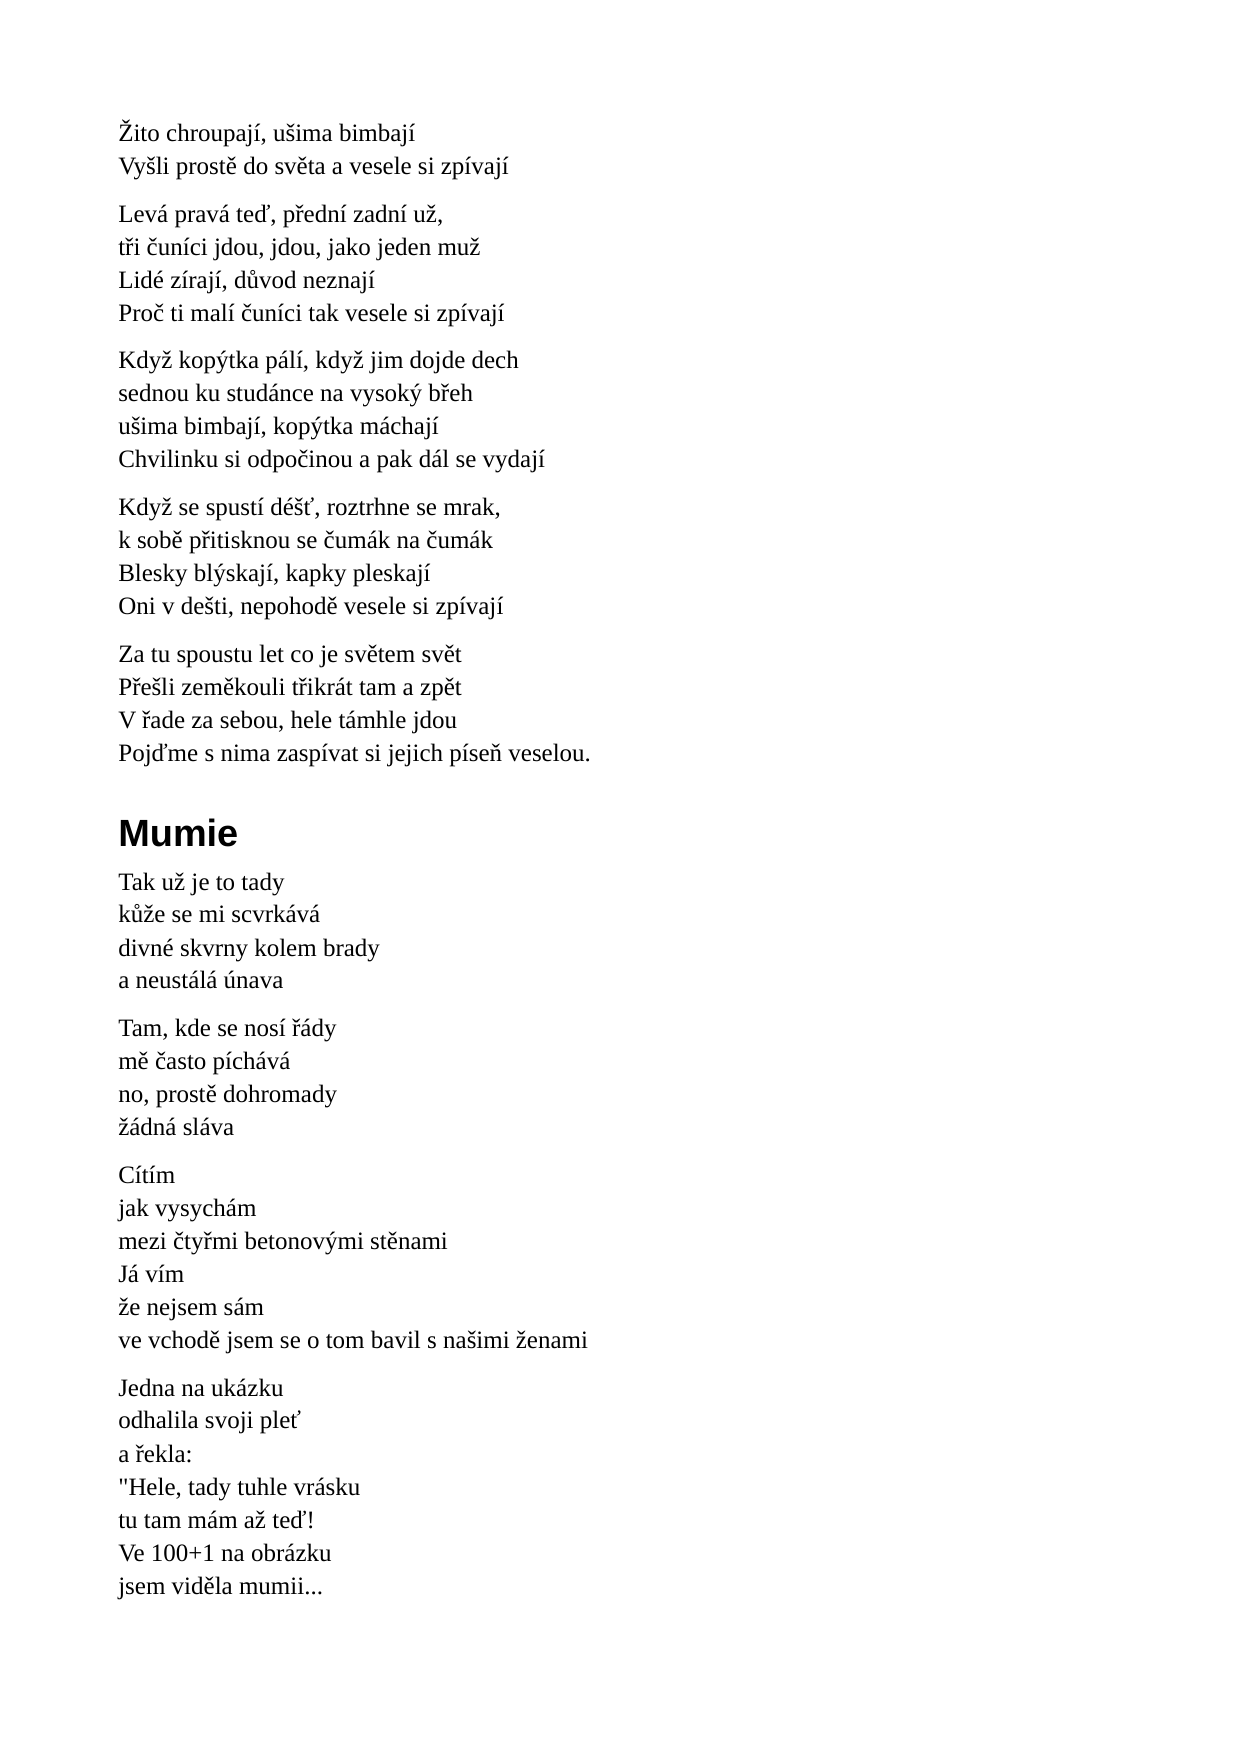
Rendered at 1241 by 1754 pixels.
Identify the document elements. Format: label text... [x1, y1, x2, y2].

text Cítím jak vysychám mezi čtyřmi betonovými stěnami Já vím že nejsem sám ve vchodě jsem se o tom bavil s našimi ženami [118, 1160, 1122, 1354]
subtitle Mumie [118, 810, 1122, 854]
text Když se spustí déšť, roztrhne se mrak, k sobě přitisknou se čumák na čumák Blesky blýskají, kapky pleskají Oni v dešti, nepohodě vesele si zpívají [118, 492, 1122, 620]
text Levá pravá teď, přední zadní už, tři čuníci jdou, jdou, jako jeden muž Lidé zírají, důvod neznají Proč ti malí čuníci tak vesele si zpívají [118, 199, 1122, 327]
text Když kopýtka pálí, když jim dojde dech sednou ku studánce na vysoký břeh ušima bimbají, kopýtka máchají Chvilinku si odpočinou a pak dál se vydají [118, 345, 1122, 473]
text Tak už je to tady kůže se mi scvrkává divné skvrny kolem brady a neustálá únava [118, 867, 1122, 994]
text Jedna na ukázku odhalila svoji pleť a řekla: "Hele, tady tuhle vrásku tu tam mám až teď! Ve 100+1 na obrázku jsem viděla mumii... [118, 1373, 1122, 1599]
text Za tu spoustu let co je světem svět Přešli zeměkouli třikrát tam a zpět V řade za sebou, hele támhle jdou Pojďme s nima zaspívat si jejich píseň veselou. [118, 639, 1122, 767]
text Tam, kde se nosí řády mě často píchává no, prostě dohromady žádná sláva [118, 1013, 1122, 1141]
text Žito chroupají, ušima bimbají Vyšli prostě do světa a vesele si zpívají [118, 118, 1122, 180]
